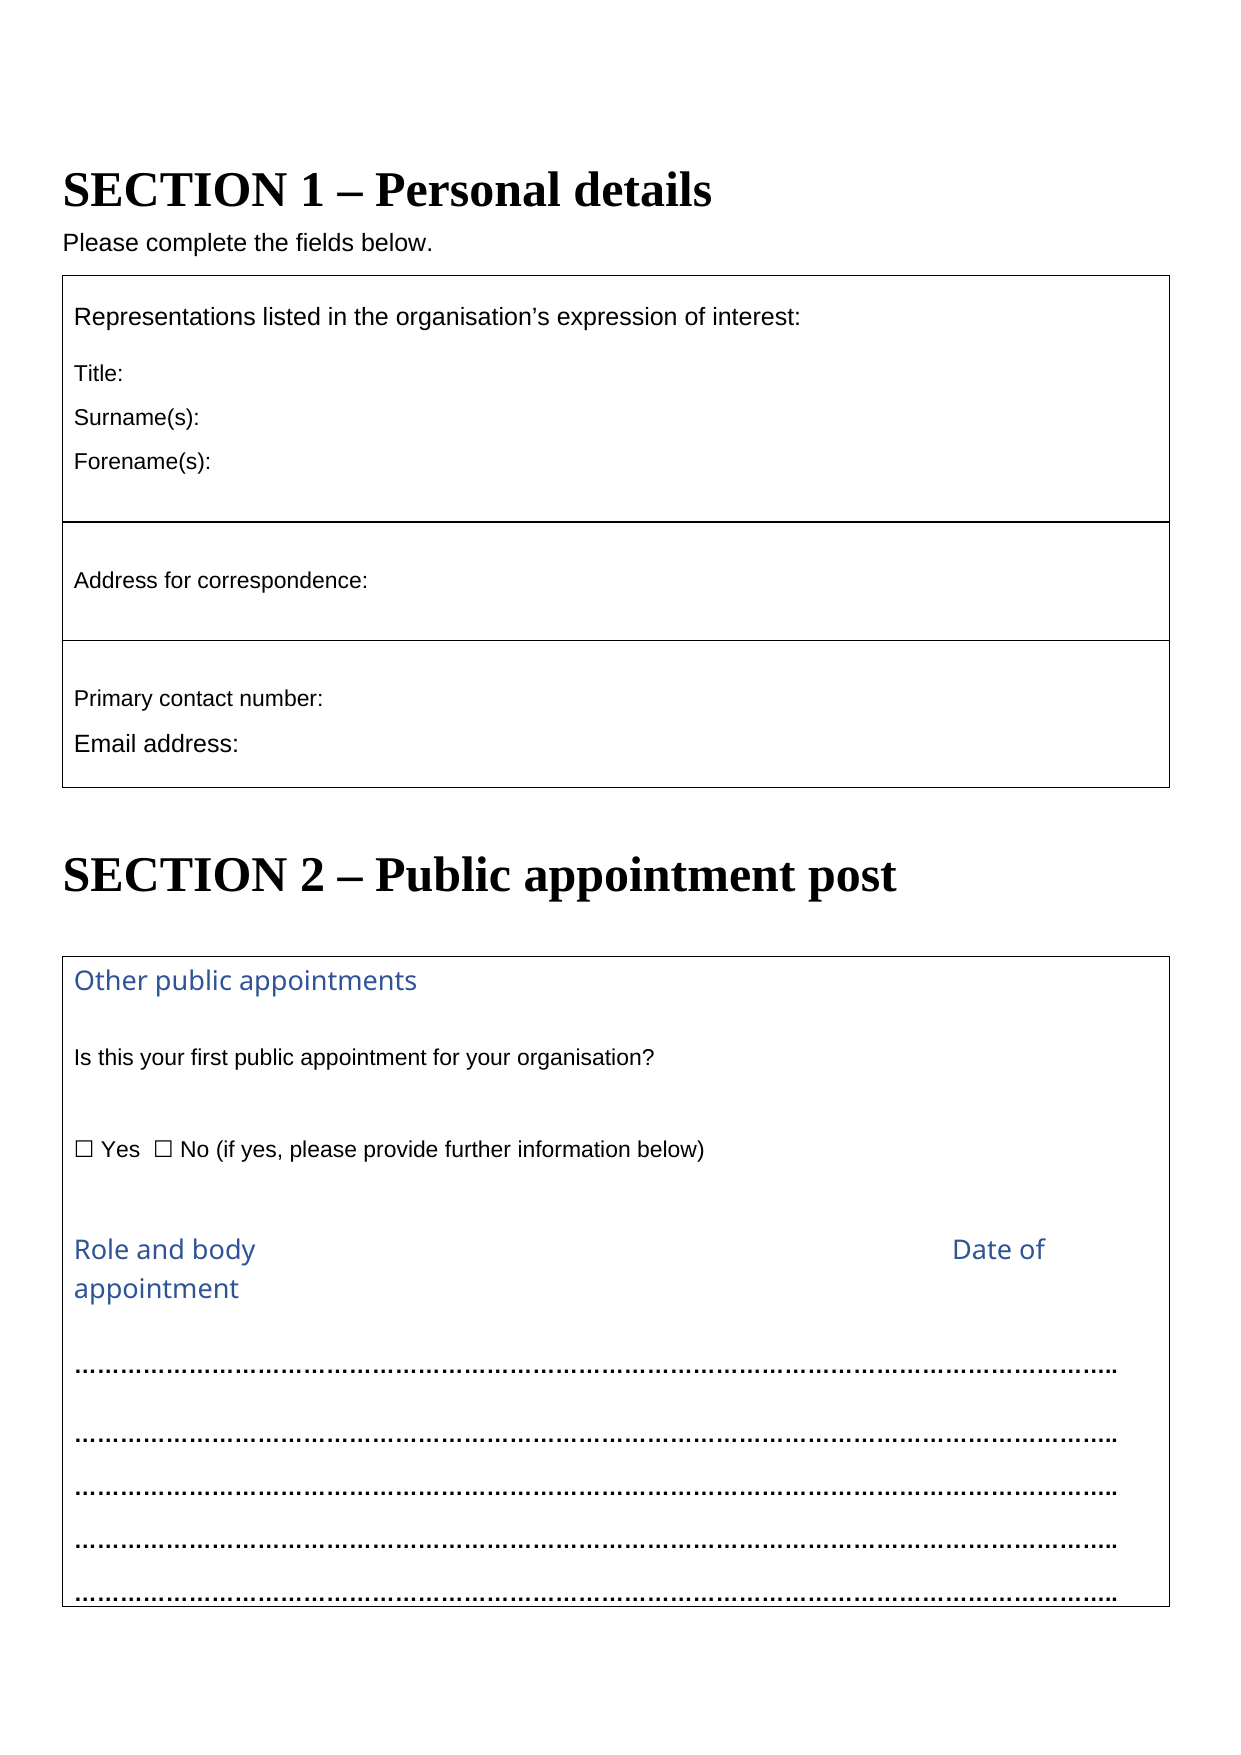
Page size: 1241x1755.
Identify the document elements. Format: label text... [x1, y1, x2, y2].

table_header Other public appointments Is this your first public appointment for your organisation? ☐ Yes ☐ No (if yes, please provide further information below) Role and body Date of appointment ……………………………………………………………………………………………………………………….. ………………………………………………………………………………………………………………………..………………………………………………………………………………………………………………………..………………………………………………………………………………………………………………………..……………………………………………………………………………………………………………………….. [63, 957, 1169, 1606]
table_header Representations listed in the organisation’s expression of interest: Title: Surname(s): Forename(s): [63, 276, 1169, 521]
table_cell Primary contact number: Email address: [63, 641, 1169, 787]
subtitle SECTION 1 – Personal details [62, 160, 1170, 218]
table_cell Address for correspondence: [63, 523, 1169, 640]
text Please complete the fields below. [62, 228, 1170, 257]
subtitle SECTION 2 – Public appointment post [62, 844, 1170, 902]
